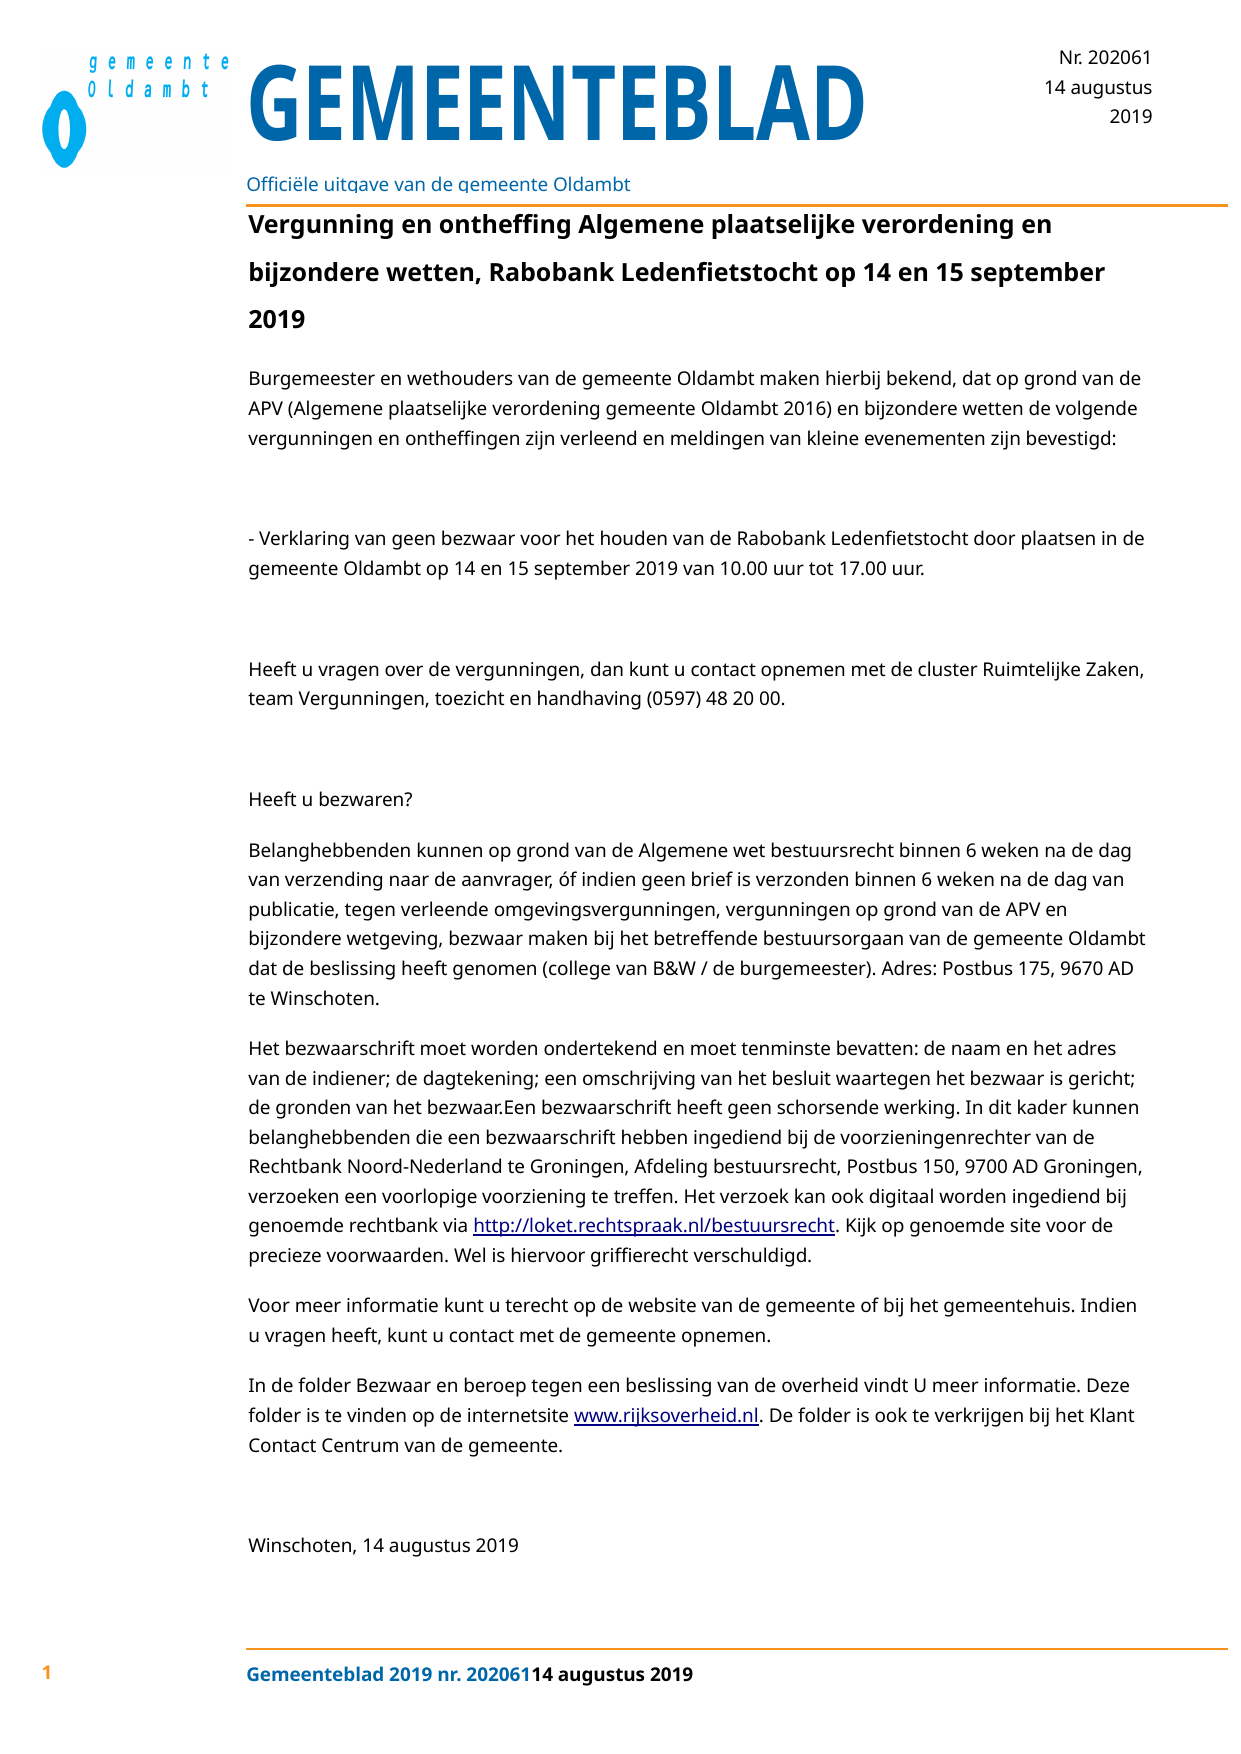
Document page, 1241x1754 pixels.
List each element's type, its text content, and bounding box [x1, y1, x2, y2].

text Voor meer informatie kunt u terecht op de website van de gemeente of bij het gemeentehuis. Indien u vragen heeft, kunt u contact met de gemeente opnemen. [248, 1293, 1152, 1348]
text Belanghebbenden kunnen op grond van de Algemene wet bestuursrecht binnen 6 weken na de dag van verzending naar de aanvrager, óf indien geen brief is verzonden binnen 6 weken na de dag van publicatie, tegen verleende omgevingsvergunningen, vergunningen op grond van de APV en bijzondere wetgeving, bezwaar maken bij het betreffende bestuursorgaan van de gemeente Oldambt dat de beslissing heeft genomen (college van B&W / de burgemeester). Adres: Postbus 175, 9670 AD te Winschoten. [248, 837, 1152, 1010]
text Het bezwaarschrift moet worden ondertekend en moet tenminste bevatten: de naam en het adres van de indiener; de dagtekening; een omschrijving van het besluit waartegen het bezwaar is gericht; de gronden van het bezwaar.Een bezwaarschrift heeft geen schorsende werking. In dit kader kunnen belanghebbenden die een bezwaarschrift hebben ingediend bij de voorzieningenrechter van de Rechtbank Noord-Nederland te Groningen, Afdeling bestuursrecht, Postbus 150, 9700 AD Groningen, verzoeken een voorlopige voorziening te treffen. Het verzoek kan ook digitaal worden ingediend bij genoemde rechtbank via http://loket.rechtspraak.nl/bestuursrecht. Kijk op genoemde site voor de precieze voorwaarden. Wel is hiervoor griffierecht verschuldigd. [248, 1035, 1152, 1268]
text Winschoten, 14 augustus 2019 [248, 1533, 1152, 1558]
text Heeft u vragen over de vergunningen, dan kunt u contact opnemen met de cluster Ruimtelijke Zaken, team Vergunningen, toezicht en handhaving (0597) 48 20 00. [248, 656, 1152, 711]
text - Verklaring van geen bezwaar voor het houden van de Rabobank Ledenfietstocht door plaatsen in de gemeente Oldambt op 14 en 15 september 2019 van 10.00 uur tot 17.00 uur. [248, 526, 1152, 581]
text Heeft u bezwaren? [248, 786, 1152, 812]
text In de folder Bezwaar en beroep tegen een beslissing van de overheid vindt U meer informatie. Deze folder is te vinden op de internetsite www.rijksoverheid.nl. De folder is ook te verkrijgen bij het Klant Contact Centrum van de gemeente. [248, 1373, 1152, 1457]
picture [41, 47, 231, 172]
text Vergunning en ontheffing Algemene plaatselijke verordening en bijzondere wetten, Rabobank Ledenfietstocht op 14 en 15 september 2019 [248, 207, 1152, 336]
text Burgemeester en wethouders van de gemeente Oldambt maken hierbij bekend, dat op grond van de APV (Algemene plaatselijke verordening gemeente Oldambt 2016) en bijzondere wetten de volgende vergunningen en ontheffingen zijn verleend en meldingen van kleine evenementen zijn bevestigd: [248, 366, 1152, 450]
